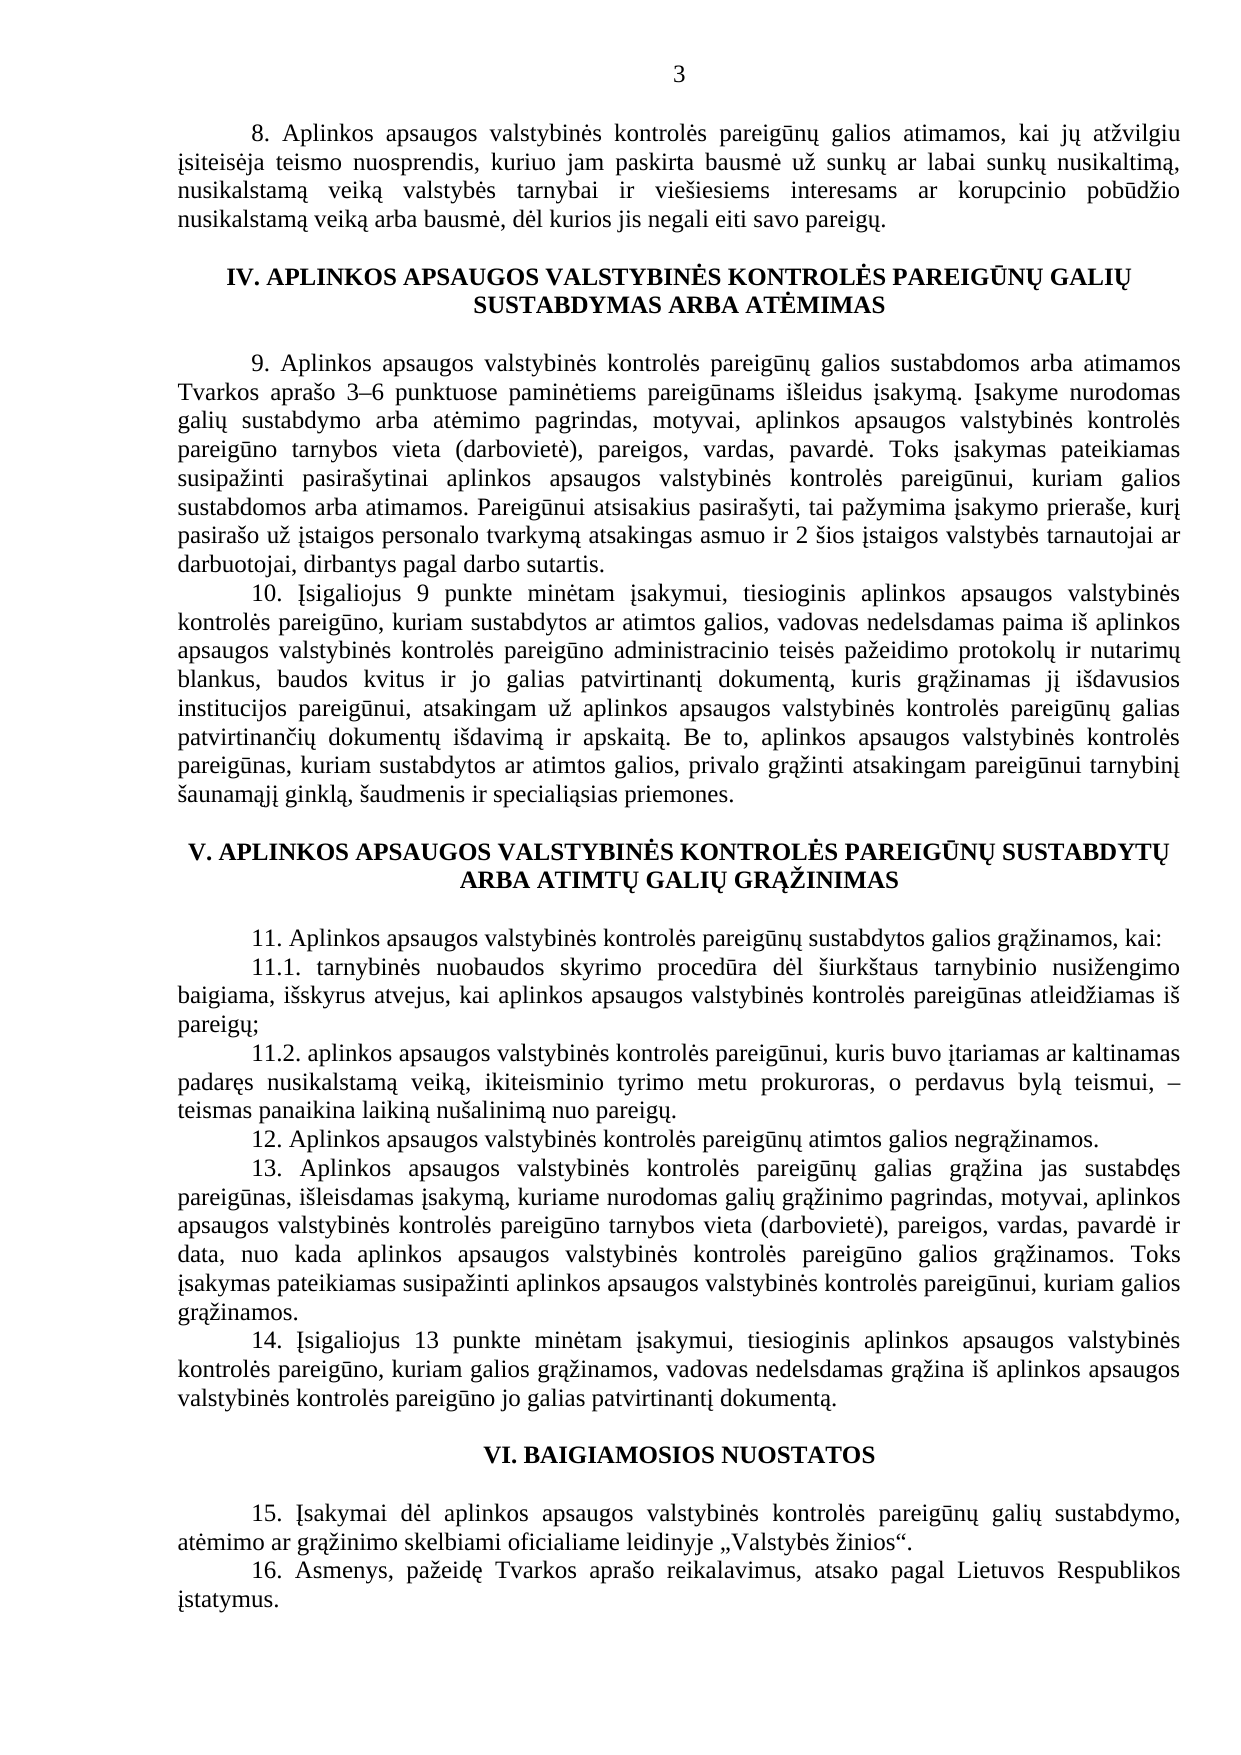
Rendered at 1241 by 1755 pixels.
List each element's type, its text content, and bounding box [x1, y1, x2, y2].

text IV. APLINKOS APSAUGOS VALSTYBINĖS KONTROLĖS PAREIGŪNŲ GALIŲ SUSTABDYMAS ARBA ATĖMIMAS [177, 262, 1181, 319]
text 8. Aplinkos apsaugos valstybinės kontrolės pareigūnų galios atimamos, kai jų atžvilgiu įsiteisėja teismo nuosprendis, kuriuo jam paskirta bausmė už sunkų ar labai sunkų nusikaltimą, nusikalstamą veiką valstybės tarnybai ir viešiesiems interesams ar korupcinio pobūdžio nusikalstamą veiką arba bausmė, dėl kurios jis negali eiti savo pareigų. [177, 118, 1181, 233]
text 9. Aplinkos apsaugos valstybinės kontrolės pareigūnų galios sustabdomos arba atimamos Tvarkos aprašo 3–6 punktuose paminėtiems pareigūnams išleidus įsakymą. Įsakyme nurodomas galių sustabdymo arba atėmimo pagrindas, motyvai, aplinkos apsaugos valstybinės kontrolės pareigūno tarnybos vieta (darbovietė), pareigos, vardas, pavardė. Toks įsakymas pateikiamas susipažinti pasirašytinai aplinkos apsaugos valstybinės kontrolės pareigūnui, kuriam galios sustabdomos arba atimamos. Pareigūnui atsisakius pasirašyti, tai pažymima įsakymo prieraše, kurį pasirašo už įstaigos personalo tvarkymą atsakingas asmuo ir 2 šios įstaigos valstybės tarnautojai ar darbuotojai, dirbantys pagal darbo sutartis. [177, 348, 1181, 578]
text 13. Aplinkos apsaugos valstybinės kontrolės pareigūnų galias grąžina jas sustabdęs pareigūnas, išleisdamas įsakymą, kuriame nurodomas galių grąžinimo pagrindas, motyvai, aplinkos apsaugos valstybinės kontrolės pareigūno tarnybos vieta (darbovietė), pareigos, vardas, pavardė ir data, nuo kada aplinkos apsaugos valstybinės kontrolės pareigūno galios grąžinamos. Toks įsakymas pateikiamas susipažinti aplinkos apsaugos valstybinės kontrolės pareigūnui, kuriam galios grąžinamos. [177, 1153, 1181, 1326]
text 11. Aplinkos apsaugos valstybinės kontrolės pareigūnų sustabdytos galios grąžinamos, kai: [177, 923, 1181, 952]
text 11.2. aplinkos apsaugos valstybinės kontrolės pareigūnui, kuris buvo įtariamas ar kaltinamas padaręs nusikalstamą veiką, ikiteisminio tyrimo metu prokuroras, o perdavus bylą teismui, – teismas panaikina laikiną nušalinimą nuo pareigų. [177, 1038, 1181, 1124]
text 14. Įsigaliojus 13 punkte minėtam įsakymui, tiesioginis aplinkos apsaugos valstybinės kontrolės pareigūno, kuriam galios grąžinamos, vadovas nedelsdamas grąžina iš aplinkos apsaugos valstybinės kontrolės pareigūno jo galias patvirtinantį dokumentą. [177, 1326, 1181, 1412]
text VI. BAIGIAMOSIOS NUOSTATOS [177, 1441, 1181, 1469]
text V. APLINKOS APSAUGOS VALSTYBINĖS KONTROLĖS PAREIGŪNŲ SUSTABDYTŲ ARBA ATIMTŲ GALIŲ GRĄŽINIMAS [177, 837, 1181, 894]
text 10. Įsigaliojus 9 punkte minėtam įsakymui, tiesioginis aplinkos apsaugos valstybinės kontrolės pareigūno, kuriam sustabdytos ar atimtos galios, vadovas nedelsdamas paima iš aplinkos apsaugos valstybinės kontrolės pareigūno administracinio teisės pažeidimo protokolų ir nutarimų blankus, baudos kvitus ir jo galias patvirtinantį dokumentą, kuris grąžinamas jį išdavusios institucijos pareigūnui, atsakingam už aplinkos apsaugos valstybinės kontrolės pareigūnų galias patvirtinančių dokumentų išdavimą ir apskaitą. Be to, aplinkos apsaugos valstybinės kontrolės pareigūnas, kuriam sustabdytos ar atimtos galios, privalo grąžinti atsakingam pareigūnui tarnybinį šaunamąjį ginklą, šaudmenis ir specialiąsias priemones. [177, 578, 1181, 808]
text 16. Asmenys, pažeidę Tvarkos aprašo reikalavimus, atsako pagal Lietuvos Respublikos įstatymus. [177, 1556, 1181, 1613]
text 15. Įsakymai dėl aplinkos apsaugos valstybinės kontrolės pareigūnų galių sustabdymo, atėmimo ar grąžinimo skelbiami oficialiame leidinyje „Valstybės žinios“. [177, 1498, 1181, 1556]
text 12. Aplinkos apsaugos valstybinės kontrolės pareigūnų atimtos galios negrąžinamos. [177, 1124, 1181, 1153]
text 11.1. tarnybinės nuobaudos skyrimo procedūra dėl šiurkštaus tarnybinio nusižengimo baigiama, išskyrus atvejus, kai aplinkos apsaugos valstybinės kontrolės pareigūnas atleidžiamas iš pareigų; [177, 952, 1181, 1038]
